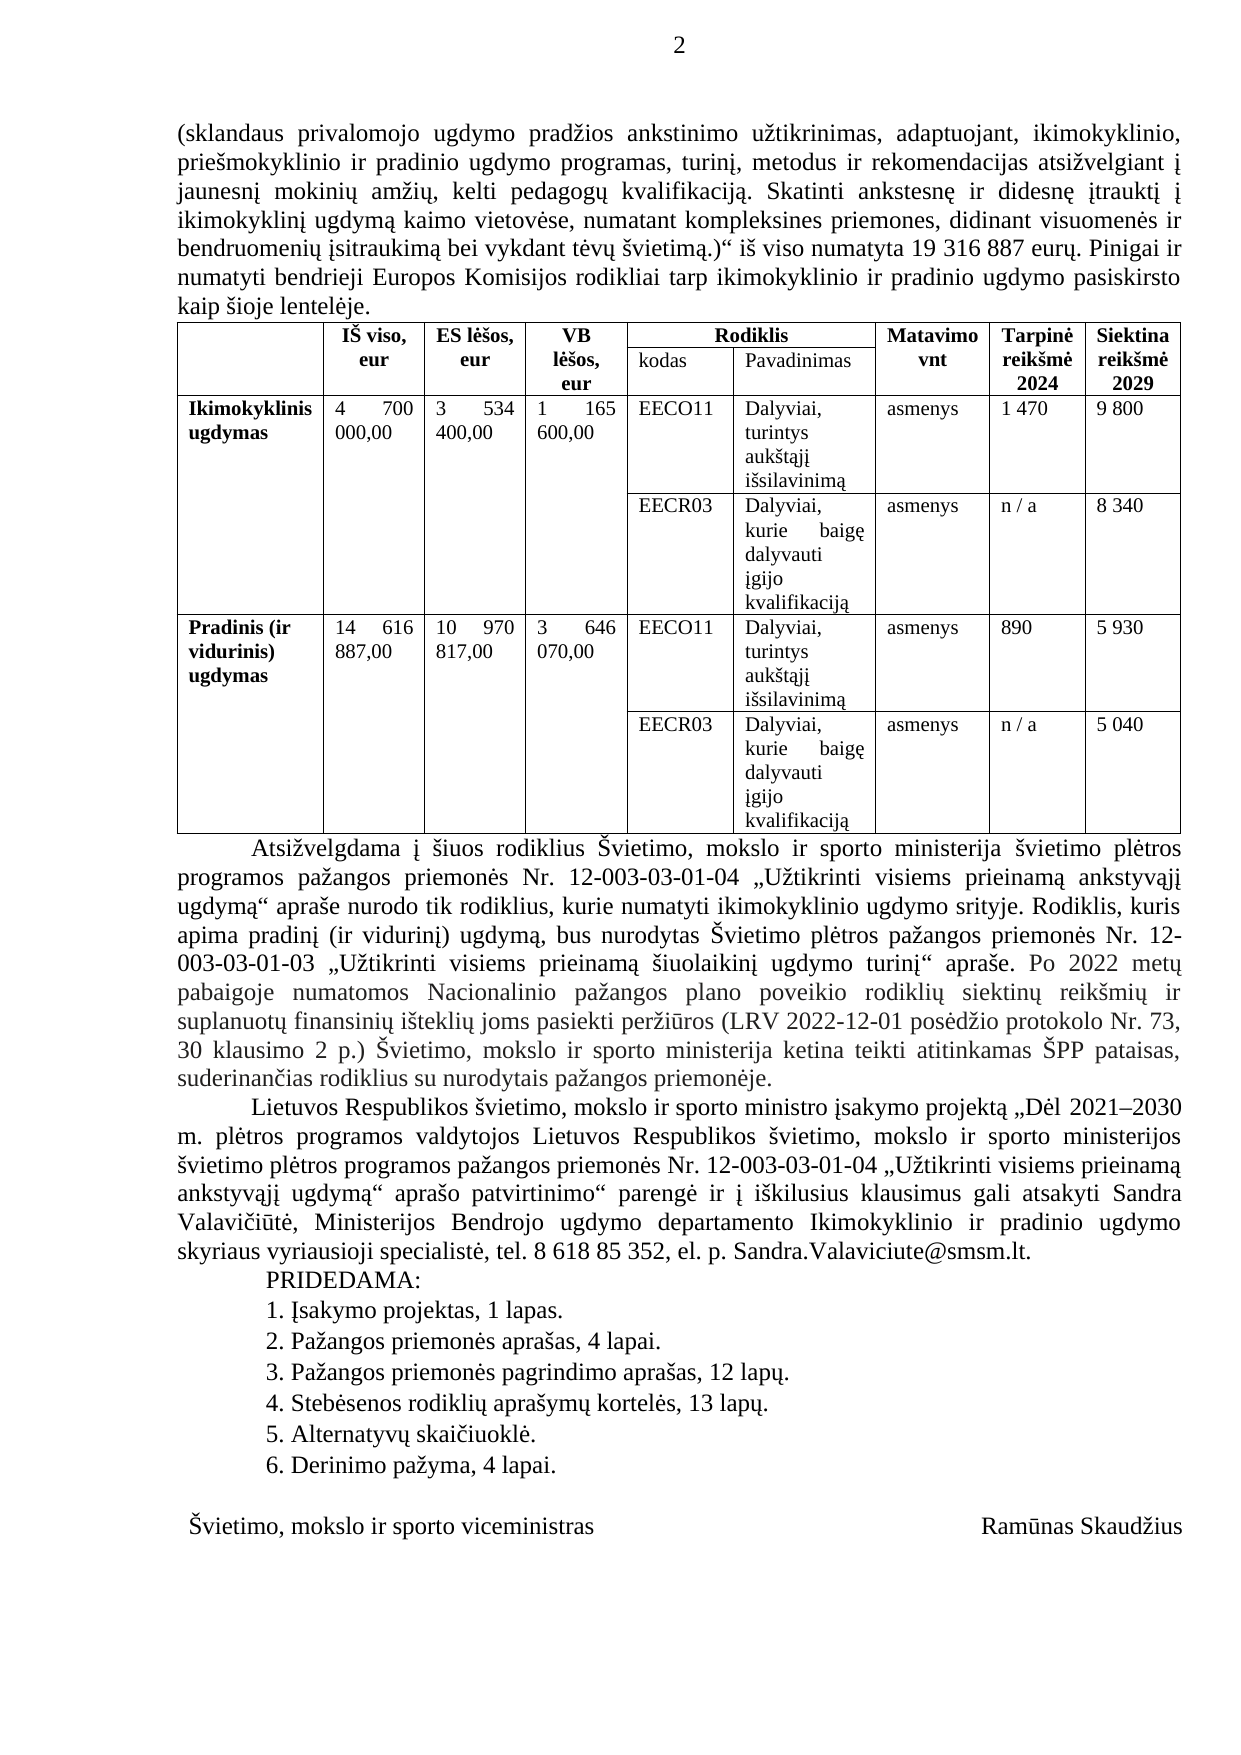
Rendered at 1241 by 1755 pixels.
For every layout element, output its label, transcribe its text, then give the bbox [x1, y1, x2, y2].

table_cell n / a [990, 712, 1085, 832]
text (sklandaus privalomojo ugdymo pradžios ankstinimo užtikrinimas, adaptuojant, ikimokyklinio, priešmokyklinio ir pradinio ugdymo programas, turinį, metodus ir rekomendacijas atsižvelgiant į jaunesnį mokinių amžių, kelti pedagogų kvalifikaciją. Skatinti ankstesnę ir didesnę įtrauktį į ikimokyklinį ugdymą kaimo vietovėse, numatant kompleksines priemones, didinant visuomenės ir bendruomenių įsitraukimą bei vykdant tėvų švietimą.)“ iš viso numatyta 19 316 887 eurų. Pinigai ir numatyti bendrieji Europos Komisijos rodikliai tarp ikimokyklinio ir pradinio ugdymo pasiskirsto kaip šioje lentelėje. [177, 118, 1182, 320]
table_cell asmenys [876, 712, 989, 832]
table_header IŠ viso, eur [324, 323, 424, 395]
table_cell 4 700 000,00 [324, 396, 424, 614]
table_header Siektina reikšmė 2029 [1086, 323, 1180, 395]
table_cell 3 646 070,00 [526, 615, 627, 832]
table_cell EECR03 [628, 712, 733, 832]
table_cell 10 970 817,00 [425, 615, 525, 832]
text PRIDEDAMA: [177, 1265, 1182, 1293]
table_cell Dalyviai, kurie baigę dalyvauti įgijo kvalifikaciją [734, 494, 875, 614]
table_cell kodas [628, 348, 733, 395]
table_cell Ikimokyklinis ugdymas [178, 396, 323, 614]
table_cell 5 040 [1086, 712, 1180, 832]
table_header VB lėšos, eur [526, 323, 627, 395]
table_header Rodiklis [628, 323, 875, 347]
text 2. Pažangos priemonės aprašas, 4 lapai. [177, 1326, 1182, 1355]
table_cell EECR03 [628, 494, 733, 614]
table_cell 5 930 [1086, 615, 1180, 711]
text 4. Stebėsenos rodiklių aprašymų kortelės, 13 lapų. [177, 1388, 1182, 1417]
text 6. Derinimo pažyma, 4 lapai. [177, 1450, 1182, 1478]
table_cell asmenys [876, 615, 989, 711]
table_header [178, 323, 323, 395]
text 5. Alternatyvų skaičiuoklė. [177, 1419, 1182, 1448]
table_cell Pavadinimas [734, 348, 875, 395]
table_cell Dalyviai, kurie baigę dalyvauti įgijo kvalifikaciją [734, 712, 875, 832]
table_header Ramūnas Skaudžius [779, 1511, 1203, 1542]
text 1. Įsakymo projektas, 1 lapas. [177, 1296, 1182, 1324]
table_cell 890 [990, 615, 1085, 711]
table_cell EECO11 [628, 396, 733, 492]
table_cell asmenys [876, 396, 989, 492]
text Lietuvos Respublikos švietimo, mokslo ir sporto ministro įsakymo projektą „Dėl 2021–2030 m. plėtros programos valdytojos Lietuvos Respublikos švietimo, mokslo ir sporto ministerijos švietimo plėtros programos pažangos priemonės Nr. 12-003-03-01-04 „Užtikrinti visiems prieinamą ankstyvąjį ugdymą“ aprašo patvirtinimo“ parengė ir į iškilusius klausimus gali atsakyti Sandra Valavičiūtė, Ministerijos Bendrojo ugdymo departamento Ikimokyklinio ir pradinio ugdymo skyriaus vyriausioji specialistė, tel. 8 618 85 352, el. p. Sandra.Valaviciute@smsm.lt. [177, 1092, 1182, 1265]
table_cell Dalyviai, turintys aukštąjį išsilavinimą [734, 396, 875, 492]
table_cell asmenys [876, 494, 989, 614]
table_header Matavimo vnt [876, 323, 989, 395]
text Atsižvelgdama į šiuos rodiklius Švietimo, mokslo ir sporto ministerija švietimo plėtros programos pažangos priemonės Nr. 12-003-03-01-04 „Užtikrinti visiems prieinamą ankstyvąjį ugdymą“ apraše nurodo tik rodiklius, kurie numatyti ikimokyklinio ugdymo srityje. Rodiklis, kuris apima pradinį (ir vidurinį) ugdymą, bus nurodytas Švietimo plėtros pažangos priemonės Nr. 12-003-03-01-03 „Užtikrinti visiems prieinamą šiuolaikinį ugdymo turinį“ apraše. Po 2022 metų pabaigoje numatomos Nacionalinio pažangos plano poveikio rodiklių siektinų reikšmių ir suplanuotų finansinių išteklių joms pasiekti peržiūros (LRV 2022-12-01 posėdžio protokolo Nr. 73, 30 klausimo 2 p.) Švietimo, mokslo ir sporto ministerija ketina teikti atitinkamas ŠPP pataisas, suderinančias rodiklius su nurodytais pažangos priemonėje. [177, 833, 1182, 1092]
table_cell Pradinis (ir vidurinis) ugdymas [178, 615, 323, 832]
table_cell 8 340 [1086, 494, 1180, 614]
table_cell 3 534 400,00 [425, 396, 525, 614]
table_cell n / a [990, 494, 1085, 614]
text 3. Pažangos priemonės pagrindimo aprašas, 12 lapų. [177, 1357, 1182, 1386]
table_header Tarpinė reikšmė 2024 [990, 323, 1085, 395]
table_header Švietimo, mokslo ir sporto viceministras [177, 1511, 779, 1542]
table_cell 9 800 [1086, 396, 1180, 492]
table_cell EECO11 [628, 615, 733, 711]
table_cell 14 616 887,00 [324, 615, 424, 832]
table_cell 1 165 600,00 [526, 396, 627, 614]
table_cell Dalyviai, turintys aukštąjį išsilavinimą [734, 615, 875, 711]
table_header ES lėšos, eur [425, 323, 525, 395]
table_cell 1 470 [990, 396, 1085, 492]
